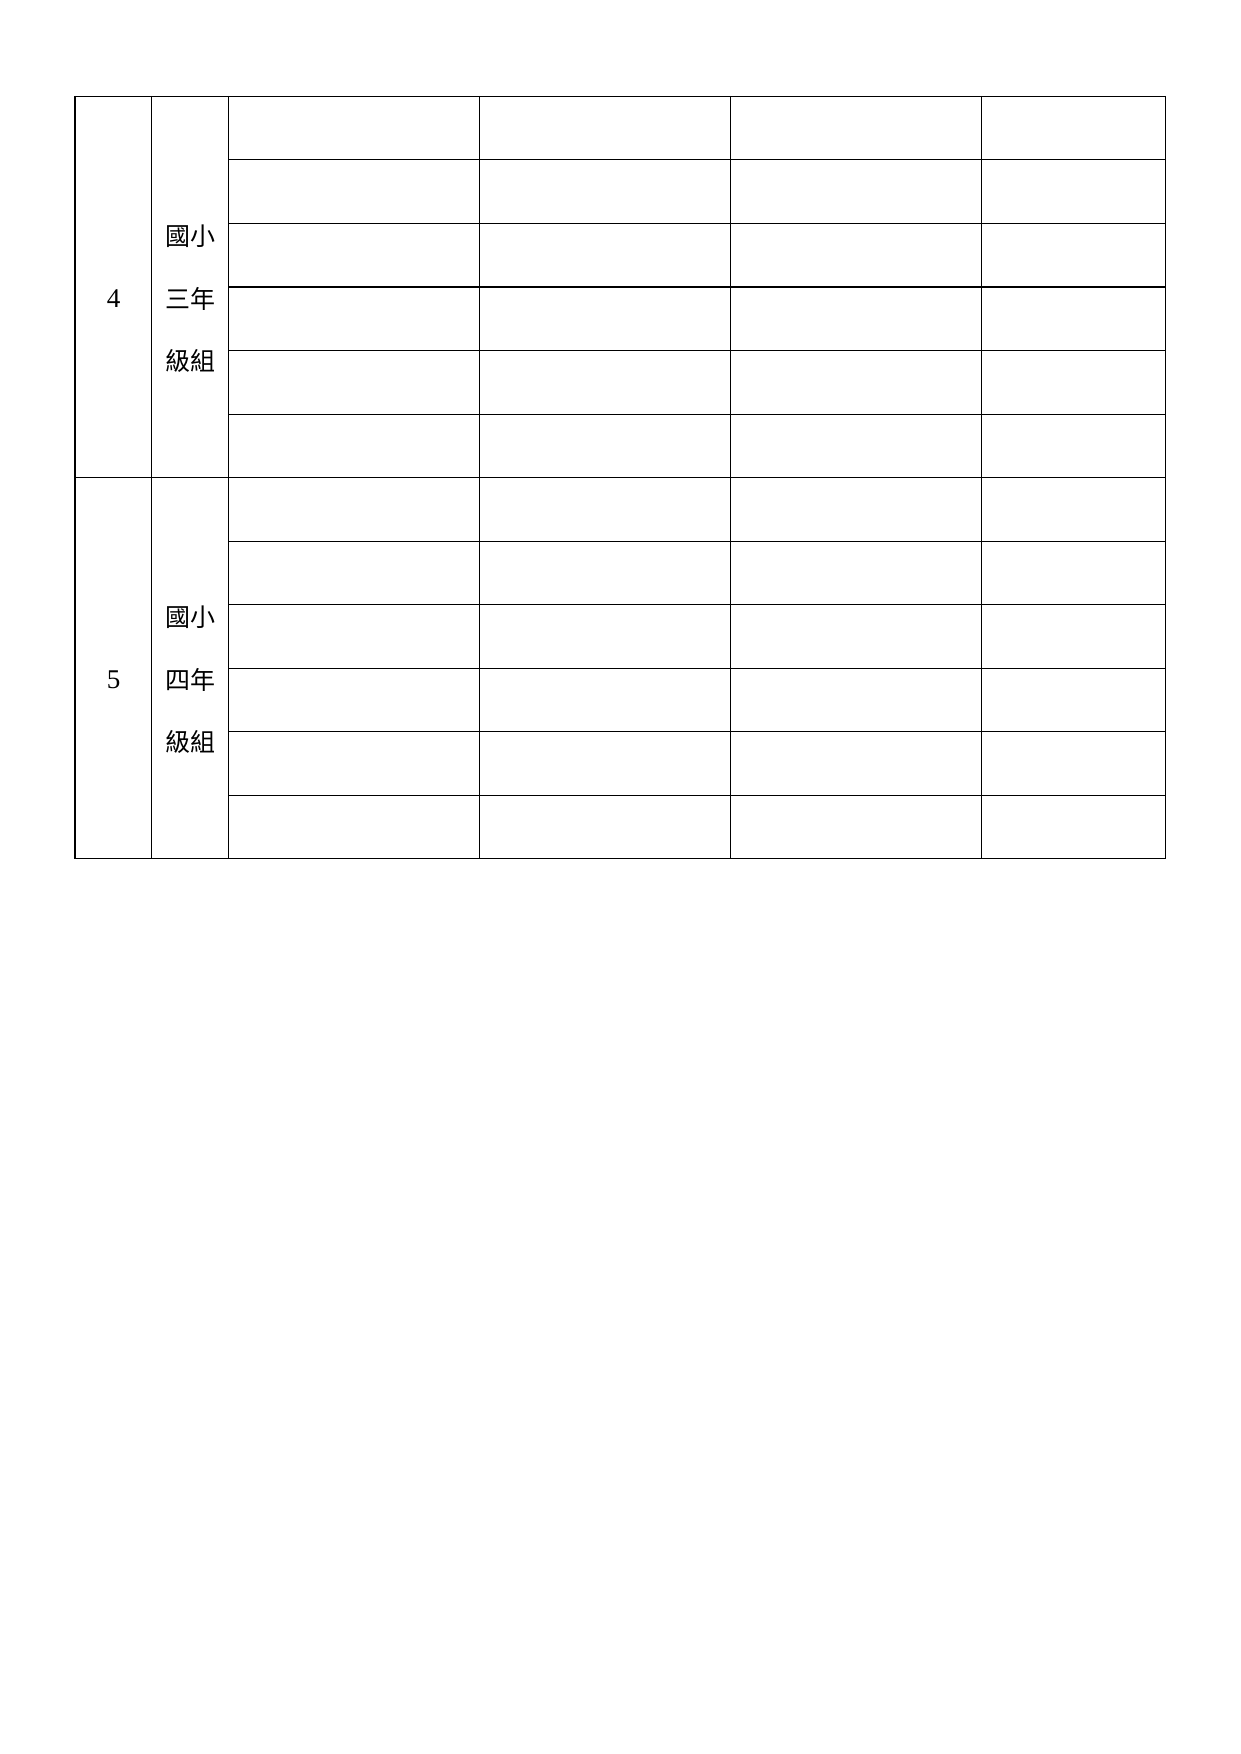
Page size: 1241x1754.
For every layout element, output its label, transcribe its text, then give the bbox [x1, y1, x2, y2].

table_cell [731, 224, 981, 286]
table_cell [480, 224, 730, 286]
table_cell [480, 351, 730, 413]
table_cell [982, 224, 1165, 286]
table_cell [731, 160, 981, 223]
table_cell [480, 478, 730, 541]
table_cell [982, 605, 1165, 668]
table_cell [480, 669, 730, 731]
table_cell [982, 732, 1165, 795]
table_cell [229, 542, 479, 604]
table_cell [229, 97, 479, 159]
table_cell [731, 288, 981, 350]
table_cell [480, 97, 730, 159]
table_cell [480, 288, 730, 350]
table_cell 5 [76, 478, 151, 858]
table_cell [229, 478, 479, 541]
table_cell [229, 224, 479, 286]
table_cell 4 [76, 97, 151, 477]
table_cell [480, 160, 730, 223]
table_cell [229, 351, 479, 413]
table_cell [731, 605, 981, 668]
table_cell [982, 478, 1165, 541]
table_cell [731, 478, 981, 541]
table_cell [731, 732, 981, 795]
table_cell [731, 97, 981, 159]
table_cell [982, 288, 1165, 350]
table_cell [229, 605, 479, 668]
table_cell [731, 796, 981, 858]
table_cell [982, 97, 1165, 159]
table_cell [229, 160, 479, 223]
table_cell [731, 415, 981, 477]
table_cell [982, 796, 1165, 858]
table_cell [982, 669, 1165, 731]
table_cell [731, 351, 981, 413]
table_cell [480, 605, 730, 668]
table_cell [229, 669, 479, 731]
table_cell [731, 542, 981, 604]
table_cell [480, 415, 730, 477]
table_cell [731, 669, 981, 731]
table_cell [480, 732, 730, 795]
table_cell [229, 415, 479, 477]
table_cell [229, 288, 479, 350]
table_cell [229, 732, 479, 795]
table_cell [982, 160, 1165, 223]
table_cell [480, 542, 730, 604]
table_cell [982, 542, 1165, 604]
table_cell [229, 796, 479, 858]
table_cell 國小三年級組 [152, 97, 228, 477]
table_cell 國小四年級組 [152, 478, 228, 858]
table_cell [480, 796, 730, 858]
table_cell [982, 415, 1165, 477]
table_cell [982, 351, 1165, 413]
